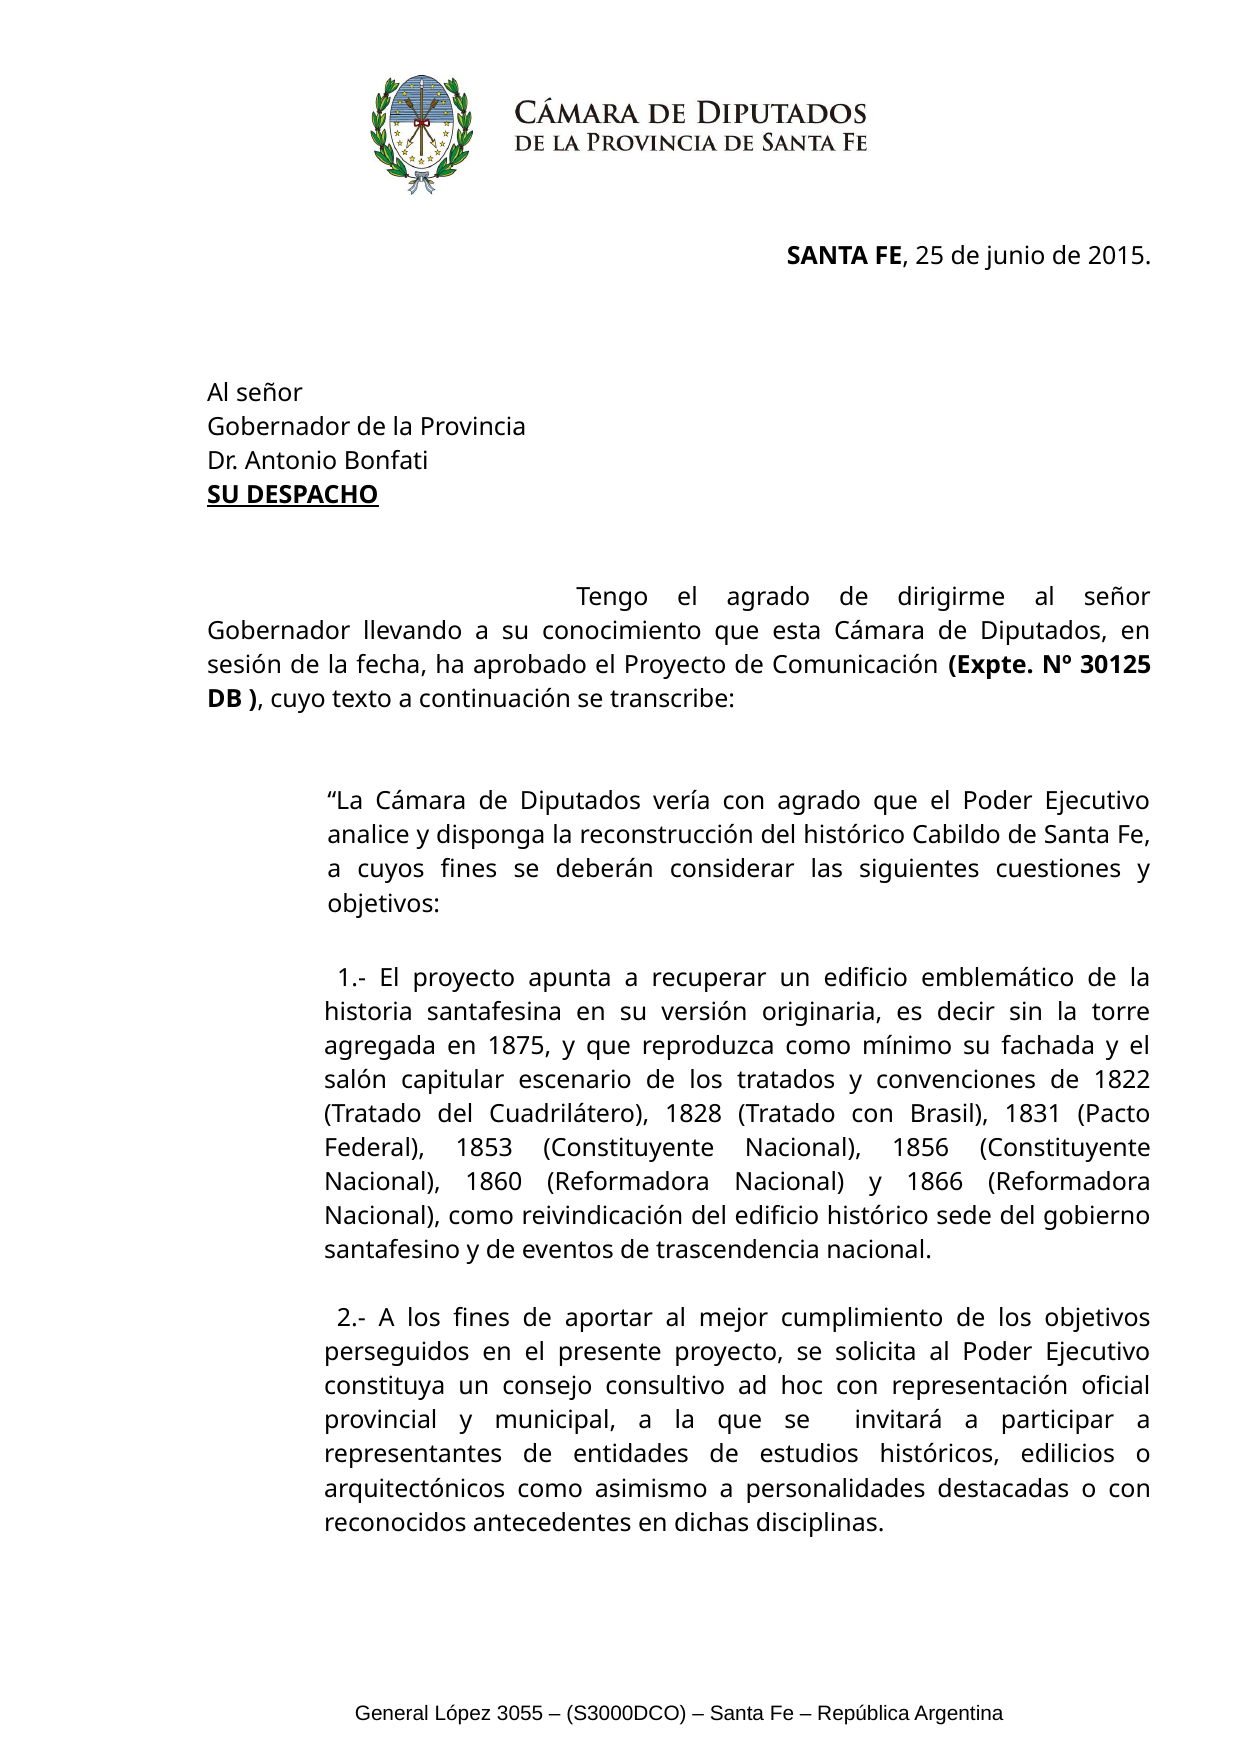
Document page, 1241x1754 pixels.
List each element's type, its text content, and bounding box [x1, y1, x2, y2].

picture [370, 75, 867, 199]
text Al señor [207, 374, 1152, 408]
text 2.- A los fines de aportar al mejor cumplimiento de los objetivos perseguidos en el presente proyecto, se solicita al Poder Ejecutivo constituya un consejo consultivo ad hoc con representación oficial provincial y municipal, a la que se invitará a participar a representantes de entidades de estudios históricos, edilicios o arquitectónicos como asimismo a personalidades destacadas o con reconocidos antecedentes en dichas disciplinas. [324, 1300, 1152, 1538]
text 1.- El proyecto apunta a recuperar un edificio emblemático de la historia santafesina en su versión originaria, es decir sin la torre agregada en 1875, y que reproduzca como mínimo su fachada y el salón capitular escenario de los tratados y convenciones de 1822 (Tratado del Cuadrilátero), 1828 (Tratado con Brasil), 1831 (Pacto Federal), 1853 (Constituyente Nacional), 1856 (Constituyente Nacional), 1860 (Reformadora Nacional) y 1866 (Reformadora Nacional), como reivindicación del edificio histórico sede del gobierno santafesino y de eventos de trascendencia nacional. [324, 959, 1152, 1266]
text SANTA FE, 25 de junio de 2015. [207, 238, 1152, 272]
text SU DESPACHO [207, 476, 1152, 511]
text Gobernador de la Provincia [207, 408, 1152, 442]
text Dr. Antonio Bonfati [207, 442, 1152, 476]
text Tengo el agrado de dirigirme al señor Gobernador llevando a su conocimiento que esta Cámara de Diputados, en sesión de la fecha, ha aprobado el Proyecto de Comunicación (Expte. Nº 30125 DB ), cuyo texto a continuación se transcribe: [207, 579, 1152, 715]
text “La Cámara de Diputados vería con agrado que el Poder Ejecutivo analice y disponga la reconstrucción del histórico Cabildo de Santa Fe, a cuyos fines se deberán considerar las siguientes cuestiones y objetivos: [327, 783, 1152, 919]
